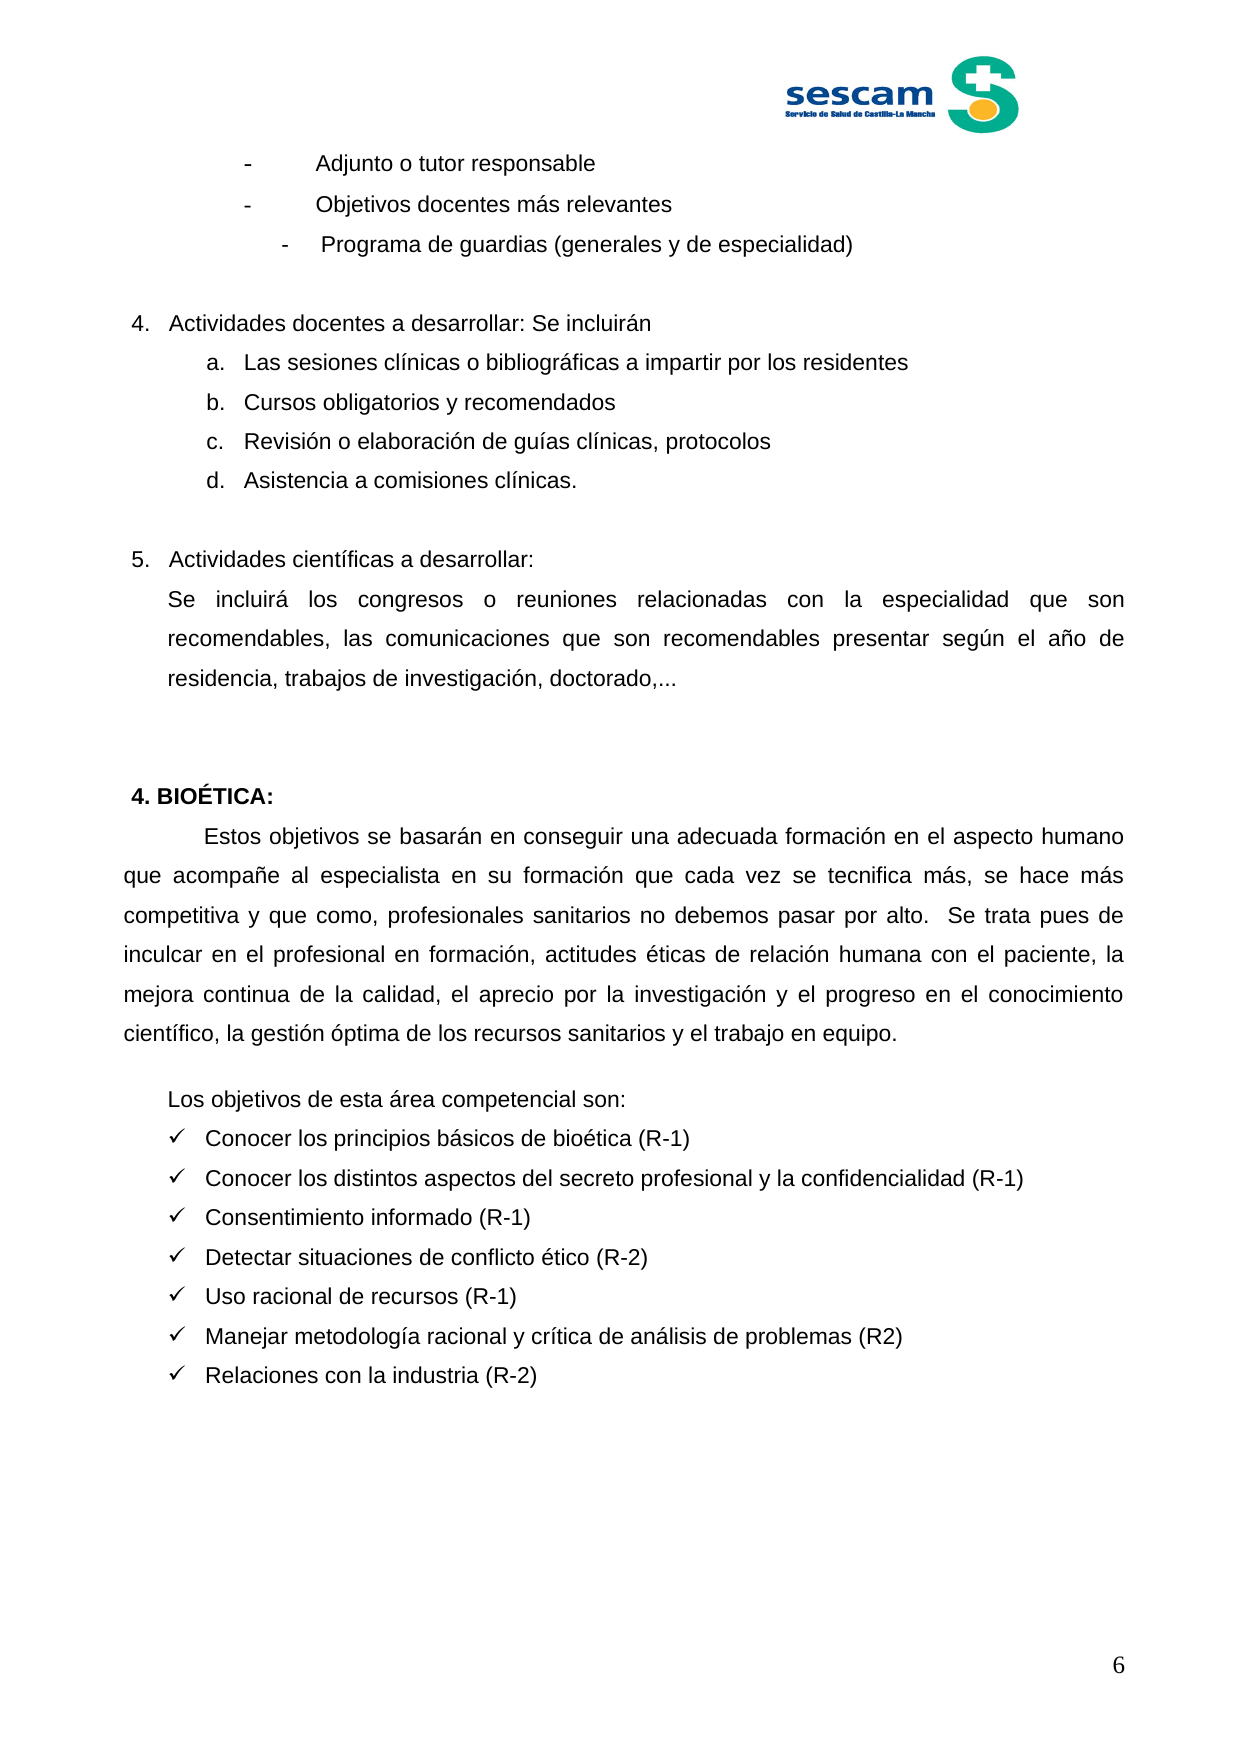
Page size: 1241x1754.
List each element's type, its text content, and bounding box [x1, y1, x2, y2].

list Conocer los principios básicos de bioética (R-1) [167, 1125, 1125, 1152]
list Asistencia a comisiones clínicas. [206, 467, 1125, 494]
list Actividades docentes a desarrollar: Se incluirán [131, 309, 1125, 336]
list Cursos obligatorios y recomendados [206, 388, 1125, 415]
list Consentimiento informado (R-1) [167, 1204, 1125, 1231]
text - Programa de guardias (generales y de especialidad) [245, 231, 1125, 257]
list Conocer los distintos aspectos del secreto profesional y la confidencialidad (R-1) [167, 1165, 1125, 1191]
text Estos objetivos se basarán en conseguir una adecuada formación en el aspecto humano que acompañe al especialista en su formación que cada vez se tecnifica más, se hace más competitiva y que como, profesionales sanitarios no debemos pasar por alto. Se trata pues de inculcar en el profesional en formación, actitudes éticas de relación humana con el paciente, la mejora continua de la calidad, el aprecio por la investigación y el progreso en el conocimiento científico, la gestión óptima de los recursos sanitarios y el trabajo en equipo. [123, 823, 1125, 1046]
list Actividades científicas a desarrollar: [131, 546, 1125, 573]
list Adjunto o tutor responsable [94, 102, 1125, 176]
list Relaciones con la industria (R-2) [167, 1362, 1125, 1389]
list Uso racional de recursos (R-1) [167, 1283, 1125, 1310]
list Detectar situaciones de conflicto ético (R-2) [167, 1244, 1125, 1270]
list Manejar metodología racional y crítica de análisis de problemas (R2) [168, 1323, 1125, 1349]
text Los objetivos de esta área competencial son: [167, 1086, 1125, 1112]
list Las sesiones clínicas o bibliográficas a impartir por los residentes [206, 349, 1125, 375]
picture [783, 54, 1020, 135]
text 4. BIOÉTICA: [94, 783, 1125, 809]
list Revisión o elaboración de guías clínicas, protocolos [206, 428, 1125, 454]
text Se incluirá los congresos o reuniones relacionadas con la especialidad que son recomendables, las comunicaciones que son recomendables presentar según el año de residencia, trabajos de investigación, doctorado,... [167, 586, 1125, 691]
list Objetivos docentes más relevantes [94, 191, 1125, 217]
